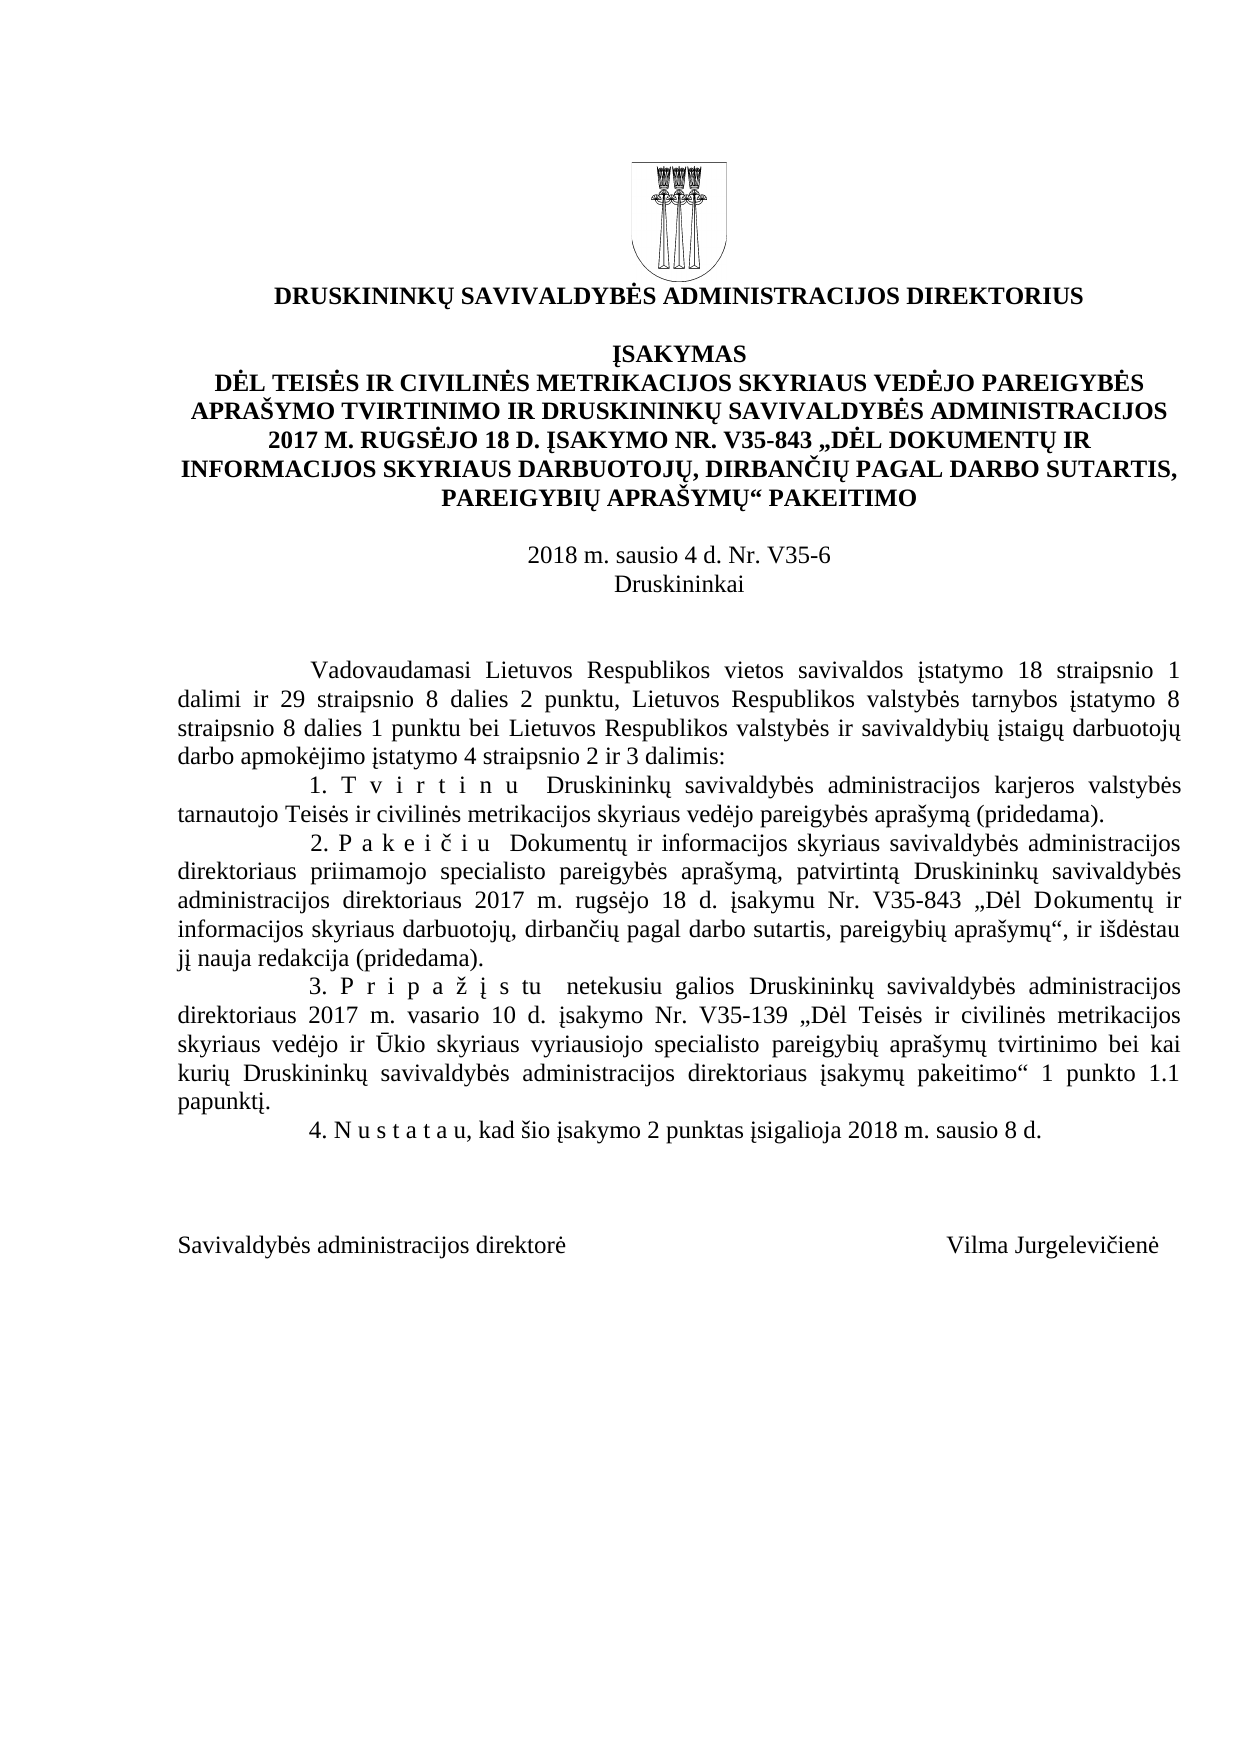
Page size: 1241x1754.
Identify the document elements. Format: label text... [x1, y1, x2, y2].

text 1. T v i r t i n u Druskininkų savivaldybės administracijos karjeros valstybės tarnautojo Teisės ir civilinės metrikacijos skyriaus vedėjo pareigybės aprašymą (pridedama). [177, 770, 1181, 828]
text DĖL TEISĖS IR CIVILINĖS METRIKACIJOS SKYRIAUS VEDĖJO PAREIGYBĖS APRAŠYMO TVIRTINIMO IR DRUSKININKŲ SAVIVALDYBĖS ADMINISTRACIJOS 2017 M. RUGSĖJO 18 D. ĮSAKYMO NR. V35-843 „DĖL DOKUMENTŲ IR INFORMACIJOS SKYRIAUS DARBUOTOJŲ, DIRBANČIŲ PAGAL DARBO SUTARTIS, PAREIGYBIŲ APRAŠYMŲ“ PAKEITIMO [177, 368, 1181, 511]
text 2018 m. sausio 4 d. Nr. V35-6 [177, 540, 1181, 569]
text 2. P a k e i č i u Dokumentų ir informacijos skyriaus savivaldybės administracijos direktoriaus priimamojo specialisto pareigybės aprašymą, patvirtintą Druskininkų savivaldybės administracijos direktoriaus 2017 m. rugsėjo 18 d. įsakymu Nr. V35-843 „Dėl Dokumentų ir informacijos skyriaus darbuotojų, dirbančių pagal darbo sutartis, pareigybių aprašymų“, ir išdėstau jį nauja redakcija (pridedama). [177, 828, 1181, 971]
text Savivaldybės administracijos direktorė Vilma Jurgelevičienė [177, 1230, 1181, 1259]
text Vadovaudamasi Lietuvos Respublikos vietos savivaldos įstatymo 18 straipsnio 1 dalimi ir 29 straipsnio 8 dalies 2 punktu, Lietuvos Respublikos valstybės tarnybos įstatymo 8 straipsnio 8 dalies 1 punktu bei Lietuvos Respublikos valstybės ir savivaldybių įstaigų darbuotojų darbo apmokėjimo įstatymo 4 straipsnio 2 ir 3 dalimis: [177, 655, 1181, 770]
text 3. P r i p a ž į s tu netekusiu galios Druskininkų savivaldybės administracijos direktoriaus 2017 m. vasario 10 d. įsakymo Nr. V35-139 „Dėl Teisės ir civilinės metrikacijos skyriaus vedėjo ir Ūkio skyriaus vyriausiojo specialisto pareigybių aprašymų tvirtinimo bei kai kurių Druskininkų savivaldybės administracijos direktoriaus įsakymų pakeitimo“ 1 punkto 1.1 papunktį. [177, 971, 1181, 1115]
text Druskininkai [177, 569, 1181, 598]
text ĮSAKYMAS [177, 339, 1181, 368]
text DRUSKININKŲ SAVIVALDYBĖS ADMINISTRACIJOS DIREKTORIUS [177, 281, 1181, 310]
text 4. N u s t a t a u, kad šio įsakymo 2 punktas įsigalioja 2018 m. sausio 8 d. [177, 1115, 1181, 1144]
